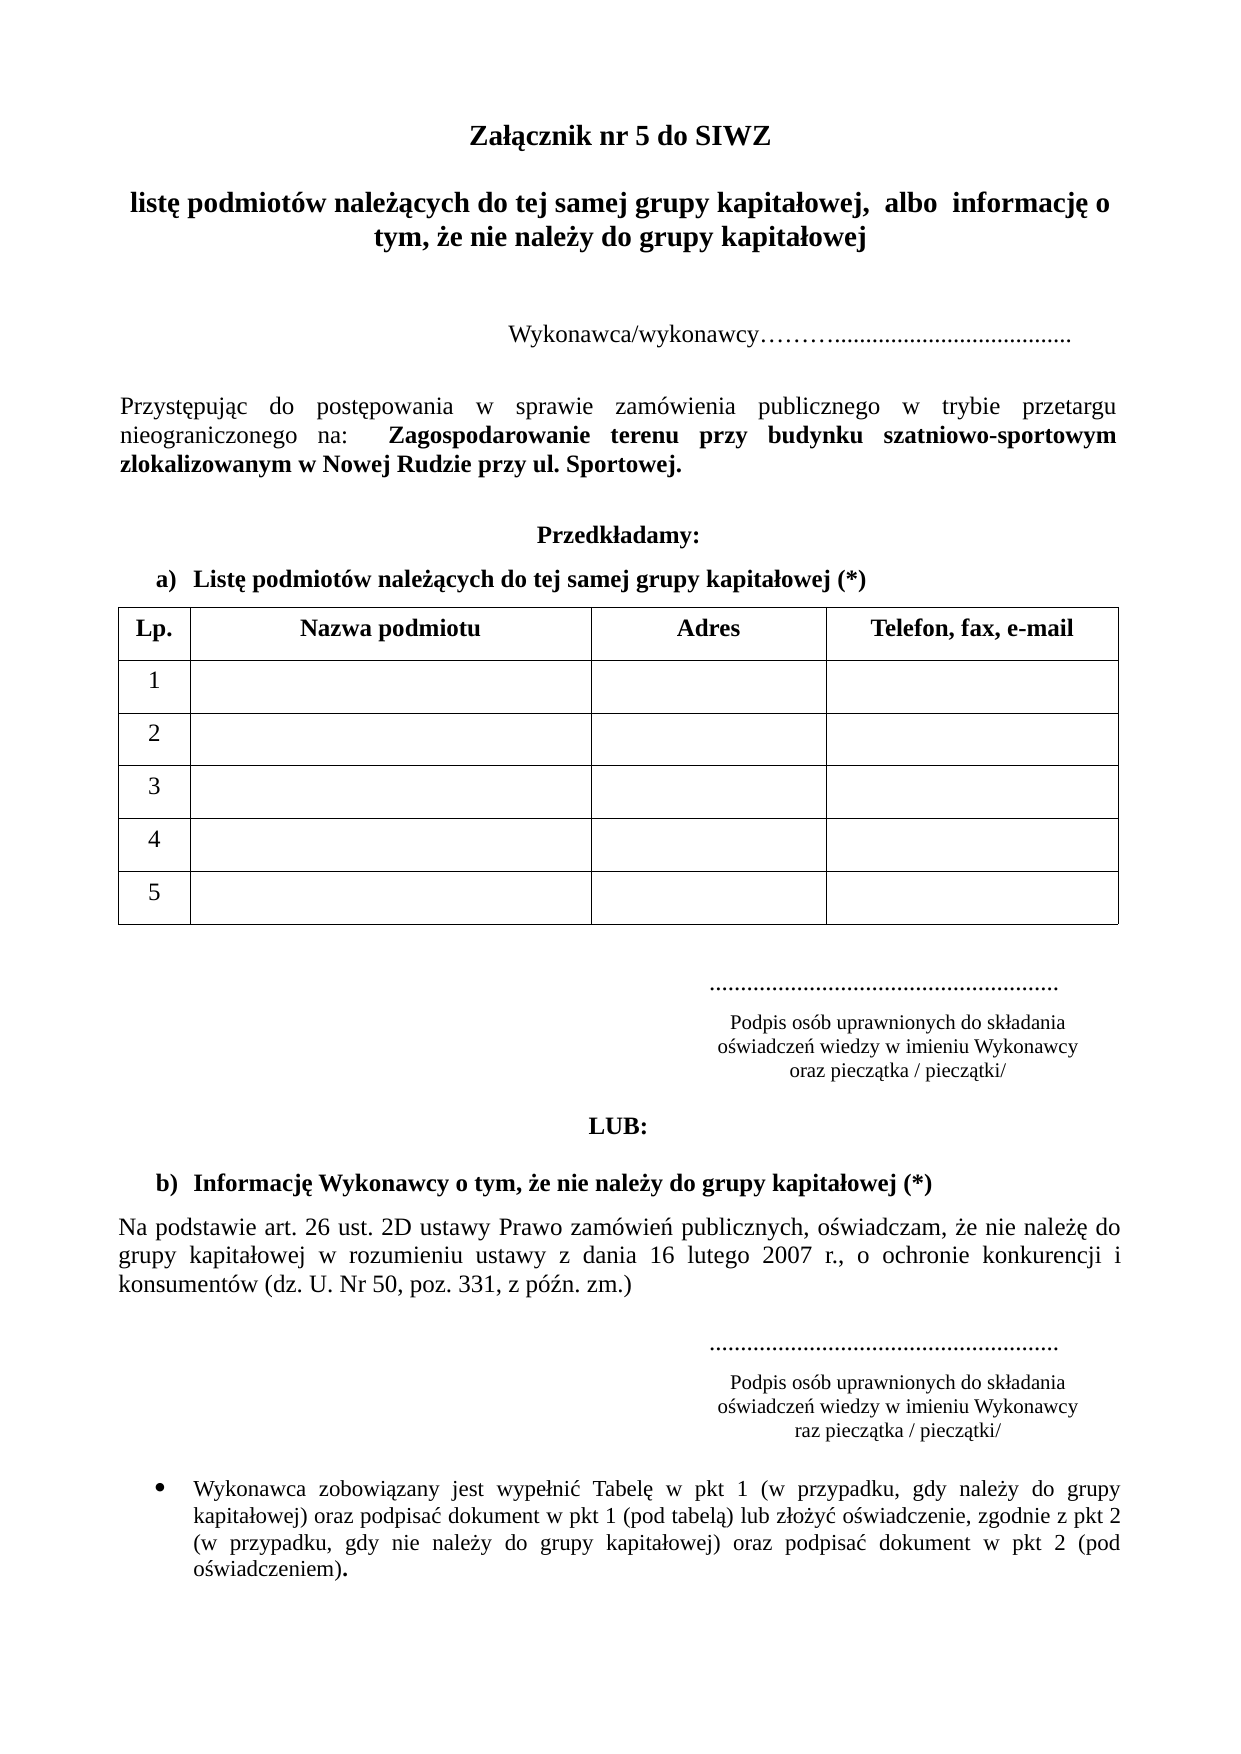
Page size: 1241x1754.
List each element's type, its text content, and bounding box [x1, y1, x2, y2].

table_cell [827, 872, 1118, 924]
text Przystępując do postępowania w sprawie zamówienia publicznego w trybie przetargu nieograniczonego na: Zagospodarowanie terenu przy budynku szatniowo-sportowym zlokalizowanym w Nowej Rudzie przy ul. Sportowej. [120, 391, 1117, 477]
text Podpis osób uprawnionych do składania oświadczeń wiedzy w imieniu Wykonawcy raz pieczątka / pieczątki/ [681, 1370, 1115, 1442]
table_cell [191, 872, 591, 924]
table_cell 2 [119, 714, 190, 765]
table_header Telefon, fax, e-mail [827, 608, 1118, 660]
table_cell 1 [119, 661, 190, 712]
list Informację Wykonawcy o tym, że nie należy do grupy kapitałowej (*) [156, 1168, 1122, 1197]
text Wykonawca/wykonawcy………...................................... [371, 319, 1208, 348]
table_cell [191, 661, 591, 712]
list Listę podmiotów należących do tej samej grupy kapitałowej (*) [156, 564, 1122, 592]
text Na podstawie art. 26 ust. 2D ustawy Prawo zamówień publicznych, oświadczam, że nie należę do grupy kapitałowej w rozumieniu ustawy z dania 16 lutego 2007 r., o ochronie konkurencji i konsumentów (dz. U. Nr 50, poz. 331, z późn. zm.) [118, 1212, 1122, 1298]
text listę podmiotów należących do tej samej grupy kapitałowej, albo informację o tym, że nie należy do grupy kapitałowej [118, 185, 1122, 252]
table_cell [592, 766, 826, 818]
text Załącznik nr 5 do SIWZ [118, 118, 1122, 152]
table_cell [191, 714, 591, 765]
table_header Adres [592, 608, 826, 660]
table_cell [592, 819, 826, 871]
text Przedkładamy: [120, 521, 1117, 549]
table_cell [592, 872, 826, 924]
table_cell [592, 661, 826, 712]
table_cell [827, 819, 1118, 871]
text ........................................................ [118, 967, 1226, 996]
table_header Nazwa podmiotu [191, 608, 591, 660]
table_cell [592, 714, 826, 765]
table_cell [191, 819, 591, 871]
table_cell [827, 661, 1118, 712]
text LUB: [121, 1111, 1115, 1140]
list Wykonawca zobowiązany jest wypełnić Tabelę w pkt 1 (w przypadku, gdy należy do grupy kapitałowej) oraz podpisać dokument w pkt 1 (pod tabelą) lub złożyć oświadczenie, zgodnie z pkt 2 (w przypadku, gdy nie należy do grupy kapitałowej) oraz podpisać dokument w pkt 2 (pod oświadczeniem). [156, 1476, 1122, 1581]
table_header Lp. [119, 608, 190, 660]
table_cell 3 [119, 766, 190, 818]
table_cell [827, 714, 1118, 765]
table_cell 4 [119, 819, 190, 871]
table_cell [191, 766, 591, 818]
text Podpis osób uprawnionych do składania oświadczeń wiedzy w imieniu Wykonawcy oraz pieczątka / pieczątki/ [681, 1010, 1115, 1082]
text ........................................................ [118, 1327, 1226, 1355]
table_cell [827, 766, 1118, 818]
table_cell 5 [119, 872, 190, 924]
